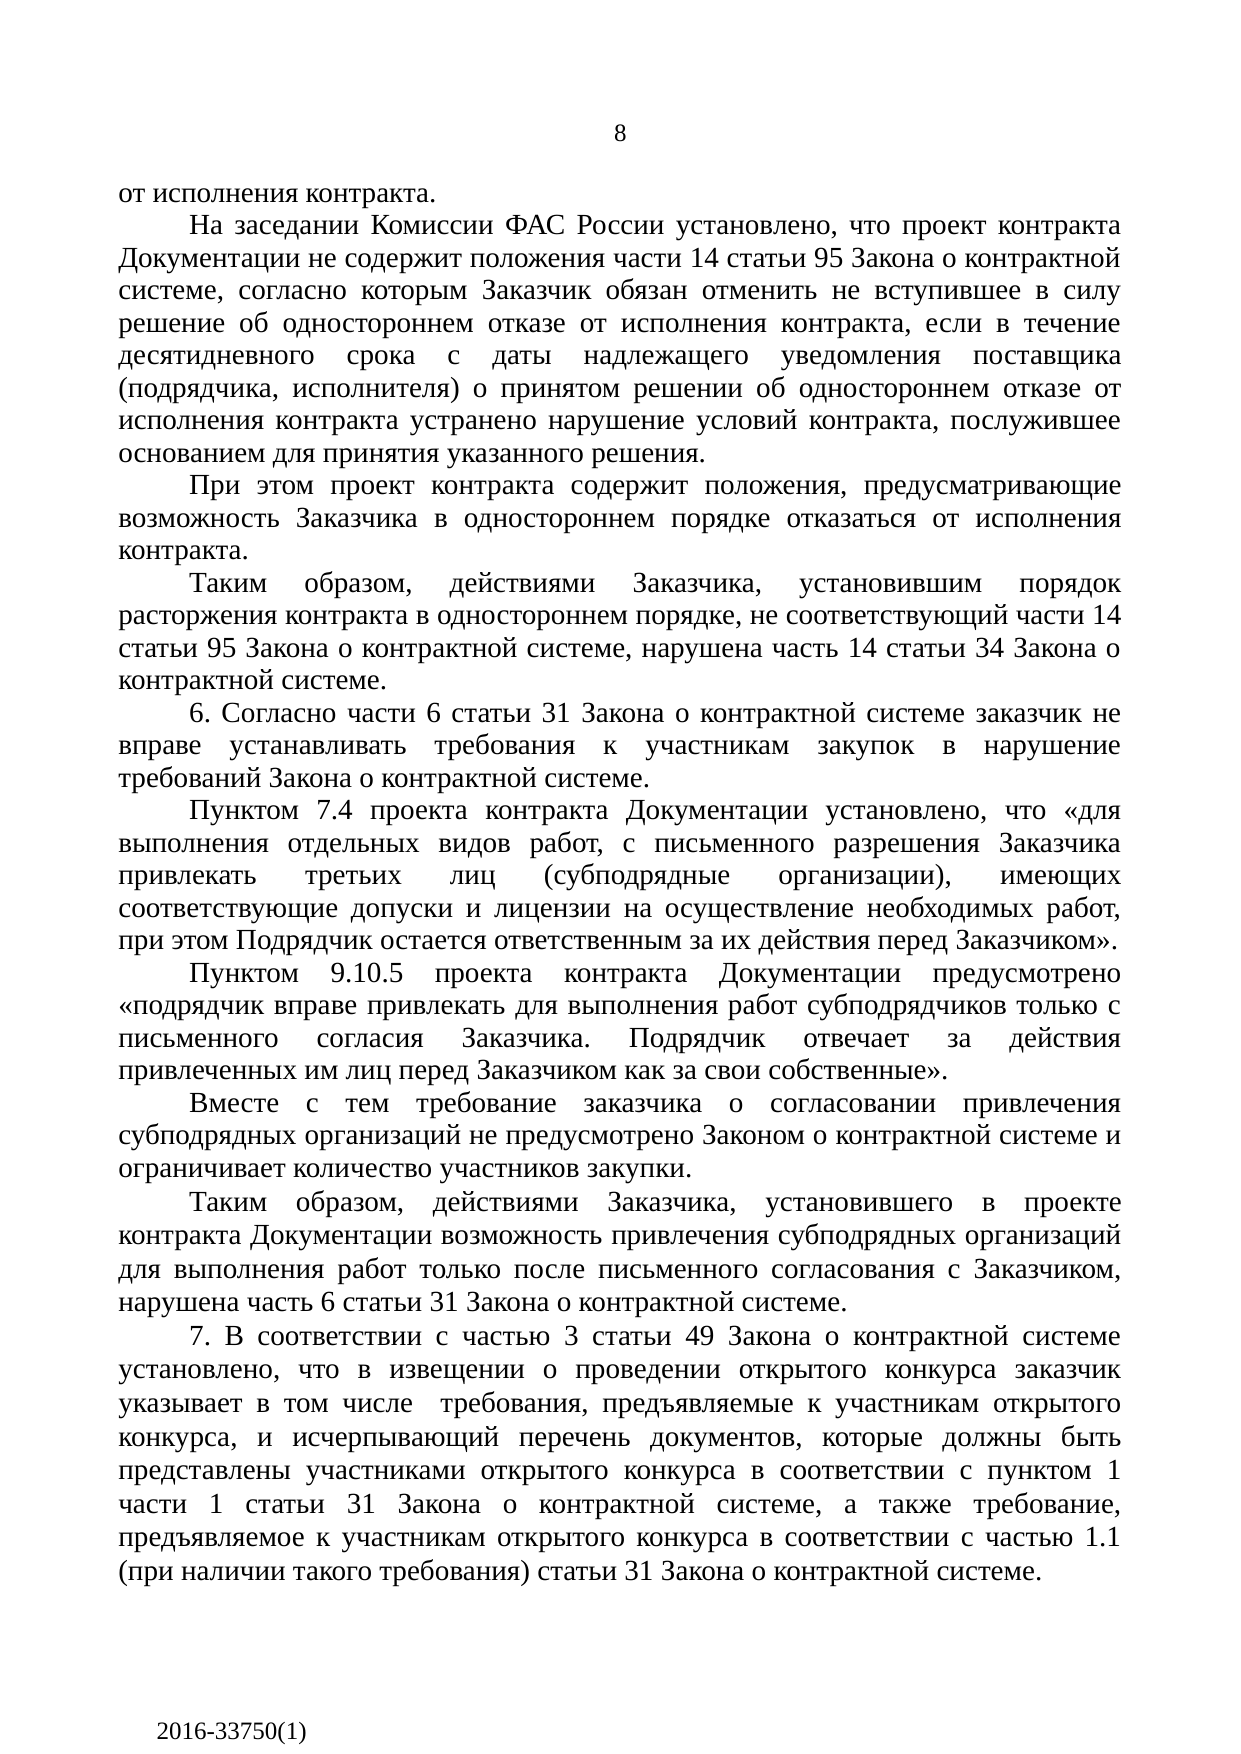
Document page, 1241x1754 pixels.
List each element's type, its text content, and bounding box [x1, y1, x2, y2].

text 7. В соответствии с частью 3 статьи 49 Закона о контрактной системе установлено, что в извещении о проведении открытого конкурса заказчик указывает в том числе требования, предъявляемые к участникам открытого конкурса, и исчерпывающий перечень документов, которые должны быть представлены участниками открытого конкурса в соответствии с пунктом 1 части 1 статьи 31 Закона о контрактной системе, а также требование, предъявляемое к участникам открытого конкурса в соответствии с частью 1.1 (при наличии такого требования) статьи 31 Закона о контрактной системе. [118, 1318, 1122, 1586]
text Таким образом, действиями Заказчика, установившим порядок расторжения контракта в одностороннем порядке, не соответствующий части 14 статьи 95 Закона о контрактной системе, нарушена часть 14 статьи 34 Закона о контрактной системе. [118, 566, 1122, 696]
text Пунктом 7.4 проекта контракта Документации установлено, что «для выполнения отдельных видов работ, с письменного разрешения Заказчика привлекать третьих лиц (субподрядные организации), имеющих соответствующие допуски и лицензии на осуществление необходимых работ, при этом Подрядчик остается ответственным за их действия перед Заказчиком». [118, 794, 1122, 956]
text При этом проект контракта содержит положения, предусматривающие возможность Заказчика в одностороннем порядке отказаться от исполнения контракта. [118, 469, 1122, 566]
text 6. Согласно части 6 статьи 31 Закона о контрактной системе заказчик не вправе устанавливать требования к участникам закупок в нарушение требований Закона о контрактной системе. [118, 696, 1122, 794]
text Таким образом, действиями Заказчика, установившего в проекте контракта Документации возможность привлечения субподрядных организаций для выполнения работ только после письменного согласования с Заказчиком, нарушена часть 6 статьи 31 Закона о контрактной системе. [118, 1184, 1122, 1318]
text Пунктом 9.10.5 проекта контракта Документации предусмотрено «подрядчик вправе привлекать для выполнения работ субподрядчиков только с письменного согласия Заказчика. Подрядчик отвечает за действия привлеченных им лиц перед Заказчиком как за свои собственные». [118, 956, 1122, 1086]
text На заседании Комиссии ФАС России установлено, что проект контракта Документации не содержит положения части 14 статьи 95 Закона о контрактной системе, согласно которым Заказчик обязан отменить не вступившее в силу решение об одностороннем отказе от исполнения контракта, если в течение десятидневного срока с даты надлежащего уведомления поставщика (подрядчика, исполнителя) о принятом решении об одностороннем отказе от исполнения контракта устранено нарушение условий контракта, послужившее основанием для принятия указанного решения. [118, 209, 1122, 469]
text Вместе с тем требование заказчика о согласовании привлечения субподрядных организаций не предусмотрено Законом о контрактной системе и ограничивает количество участников закупки. [118, 1086, 1122, 1184]
text от исполнения контракта. [118, 176, 1122, 209]
